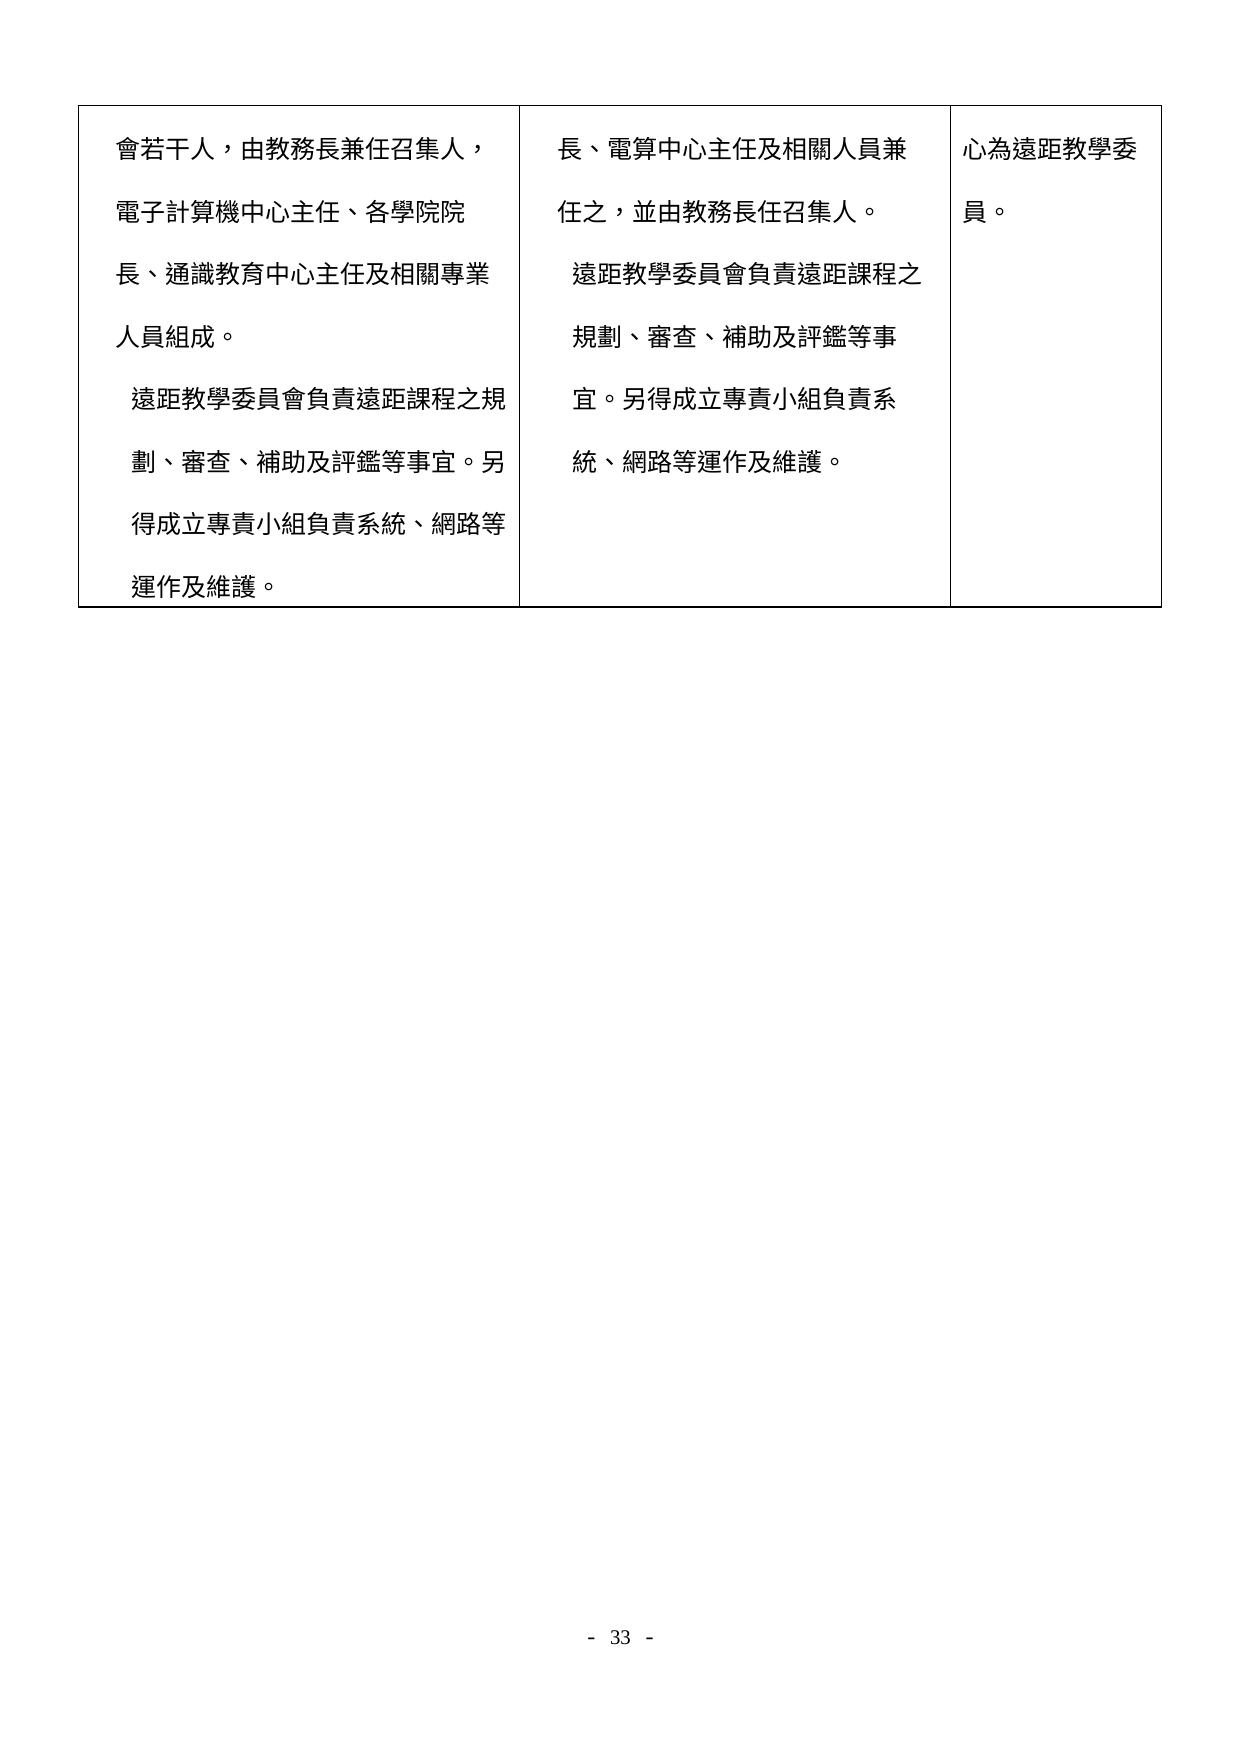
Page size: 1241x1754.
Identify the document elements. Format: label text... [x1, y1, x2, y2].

table_cell 長、電算中心主任及相關人員兼 任之，並由教務長任召集人。 遠距教學委員會負責遠距課程之規劃、審查、補助及評鑑等事宜。另得成立專責小組負責系統、網路等運作及維護。 [520, 106, 950, 606]
table_cell 會若干人，由教務長兼任召集人， 電子計算機中心主任、各學院院 長、通識教育中心主任及相關專業 人員組成。 遠距教學委員會負責遠距課程之規劃、審查、補助及評鑑等事宜。另得成立專責小組負責系統、網路等運作及維護。 [79, 106, 519, 606]
table_cell 心為遠距教學委員。 [951, 106, 1161, 606]
